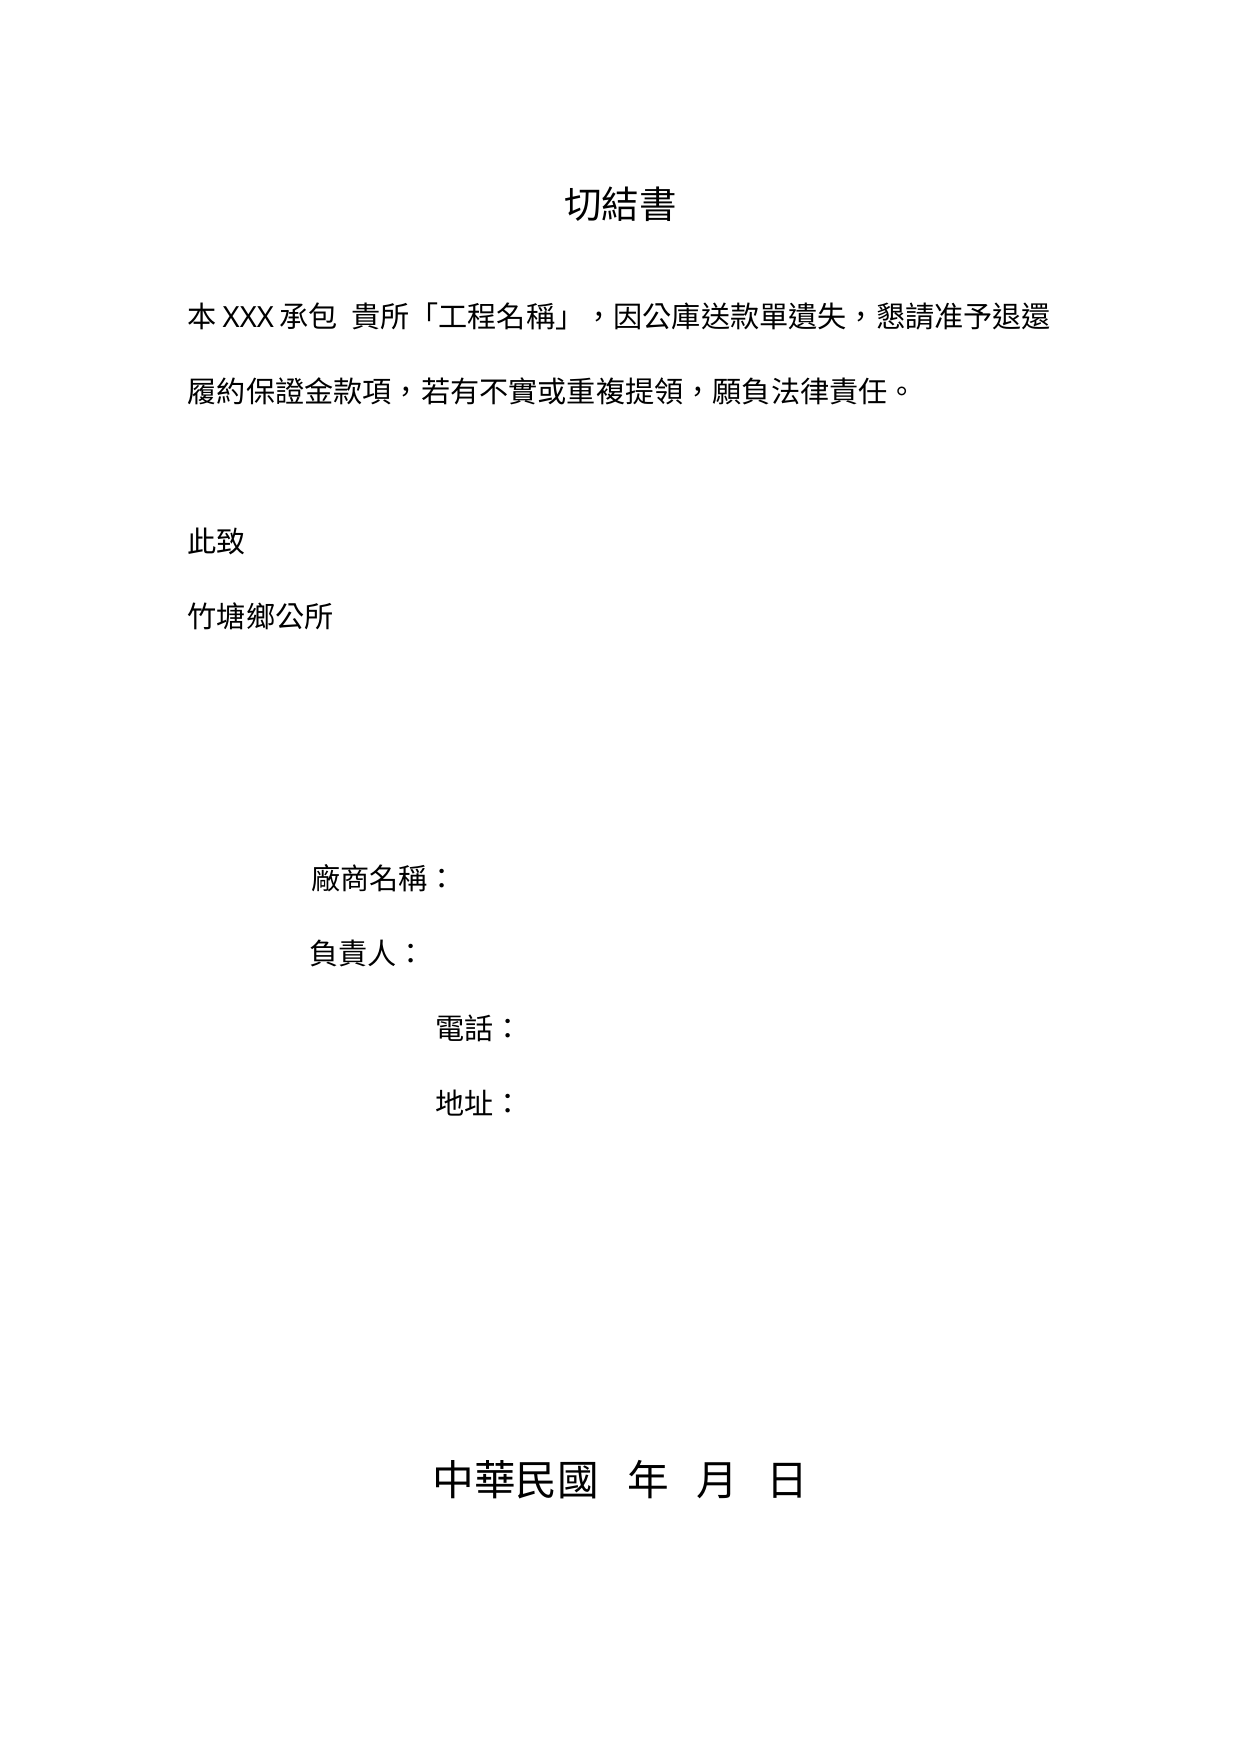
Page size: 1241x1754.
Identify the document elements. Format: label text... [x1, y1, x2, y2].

text 此致 [187, 502, 1053, 577]
text 竹塘鄉公所 [187, 577, 1053, 652]
text 電話： [187, 989, 1053, 1064]
text 負責人： [187, 914, 1053, 989]
text 本XXX承包 貴所「工程名稱」，因公庫送款單遺失，懇請准予退還履約保證金款項，若有不實或重複提領，願負法律責任。 [187, 277, 1053, 427]
text 廠商名稱： [187, 839, 1053, 914]
text 地址： [187, 1064, 1053, 1139]
text 切結書 [187, 164, 1053, 239]
text 中華民國 年 月 日 [187, 1439, 1053, 1514]
